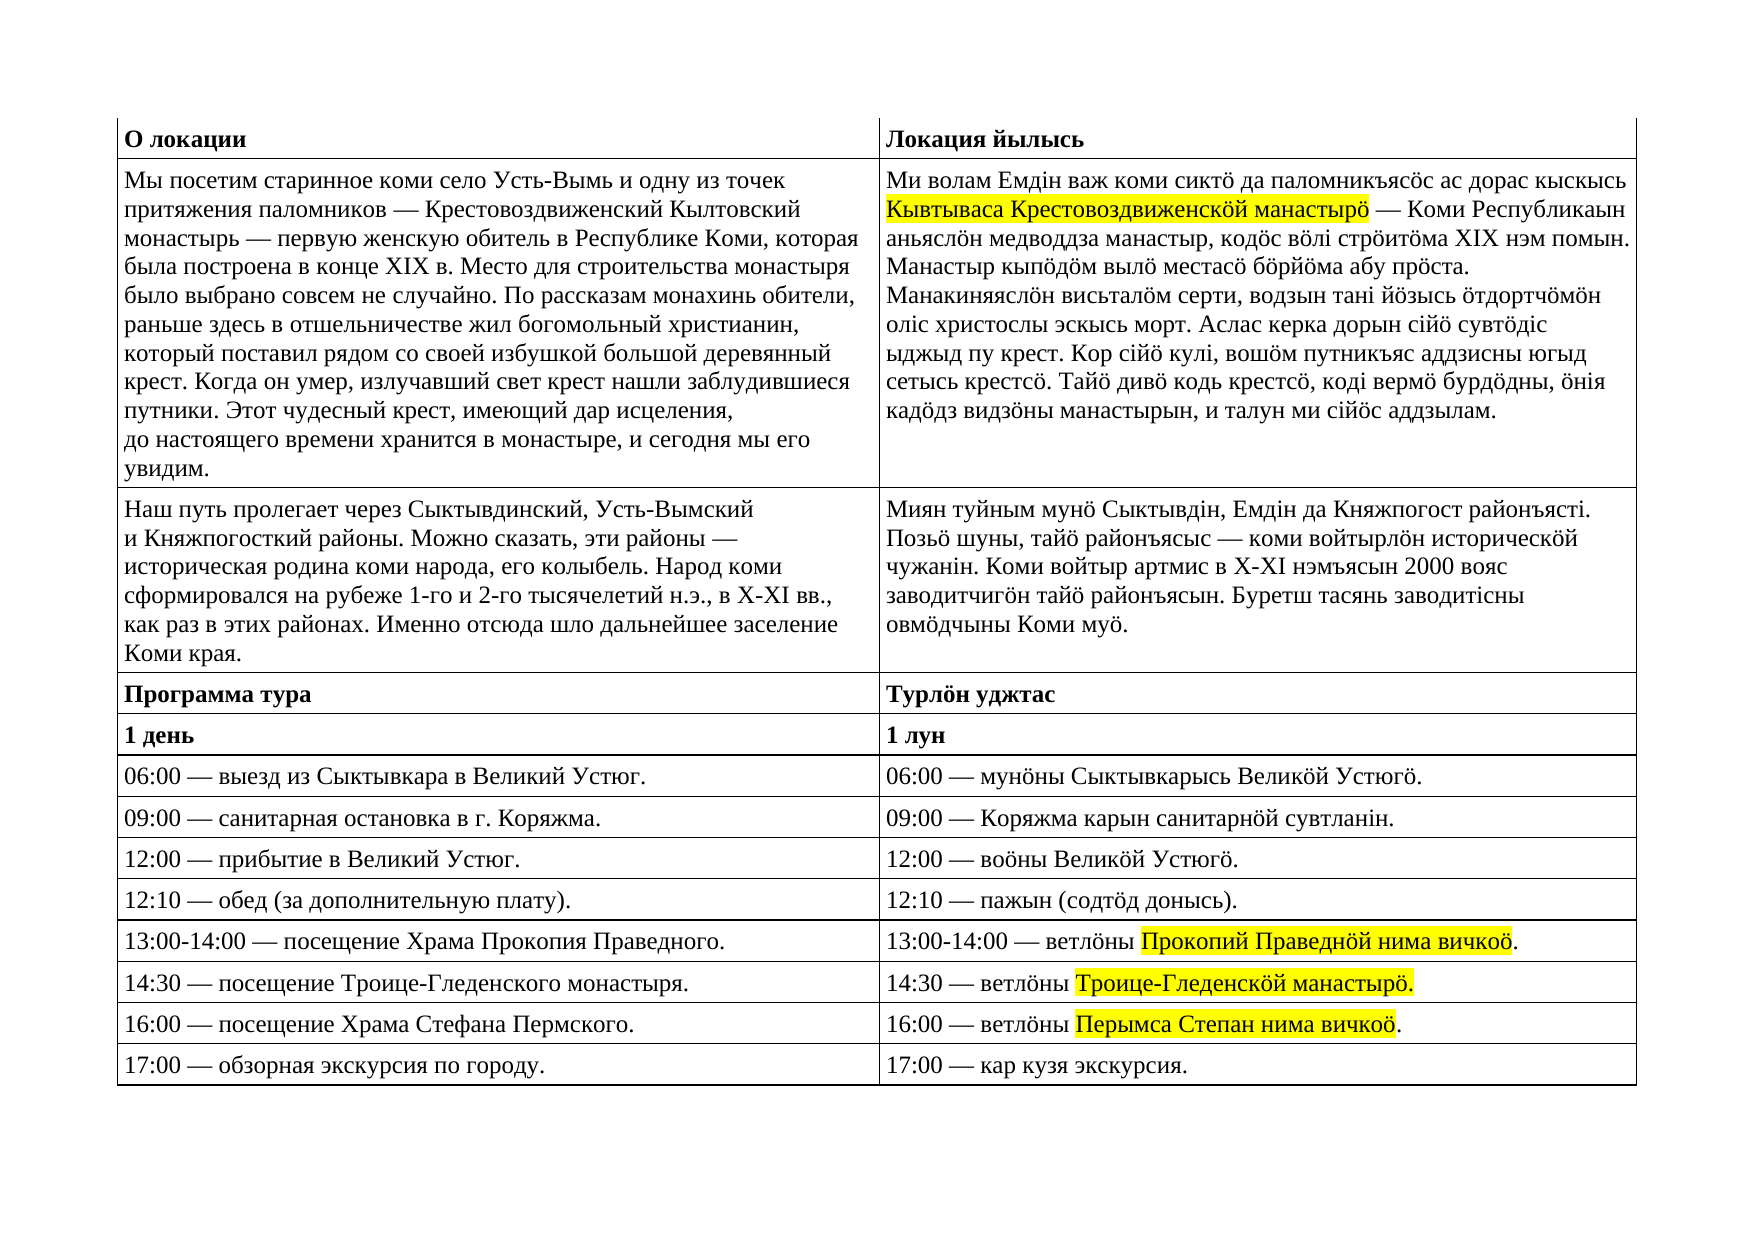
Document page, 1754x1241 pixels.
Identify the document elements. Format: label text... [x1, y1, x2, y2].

table_cell 13:00-14:00 — посещение Храма Прокопия Праведного. [118, 921, 879, 961]
table_cell 14:30 — посещение Троице-Гледенского монастыря. [118, 962, 879, 1002]
table_cell Локация йылысь [880, 118, 1636, 158]
table_cell О локации [118, 118, 879, 158]
table_cell 12:00 — прибытие в Великий Устюг. [118, 838, 879, 878]
table_cell 12:10 — пажын (содтӧд донысь). [880, 879, 1636, 919]
table_cell Ми волам Емдін важ коми сиктӧ да паломникъясӧс ас дорас кыскысь Кывтываса Крестовоздвиженскӧй манастырӧ — Коми Республикаын аньяслӧн медводдза манастыр, кодӧс вӧлі стрӧитӧма XIX нэм помын. Манастыр кыпӧдӧм вылӧ местасӧ бӧрйӧма абу прӧста. Манакиняяслӧн висьталӧм серти, водзын тані йӧзысь ӧтдортчӧмӧн оліс христослы эскысь морт. Аслас керка дорын сійӧ сувтӧдіс ыджыд пу крест. Кор сійӧ кулі, вошӧм путникъяс аддзисны югыд сетысь крестсӧ. Тайӧ дивӧ кодь крестсӧ, коді вермӧ бурдӧдны, ӧнія кадӧдз видзӧны манастырын, и талун ми сійӧс аддзылам. [880, 159, 1636, 487]
table_cell Наш путь пролегает через Сыктывдинский, Усть-Вымский и Княжпогосткий районы. Можно сказать, эти районы — историческая родина коми народа, его колыбель. Народ коми сформировался на рубеже 1-го и 2-го тысячелетий н.э., в Х-XI вв., как раз в этих районах. Именно отсюда шло дальнейшее заселение Коми края. [118, 488, 879, 672]
table_cell Программа тура [118, 673, 879, 713]
table_cell 17:00 — кар кузя экскурсия. [880, 1044, 1636, 1084]
table_cell Миян туйным мунӧ Сыктывдін, Емдін да Княжпогост районъясті. Позьӧ шуны, тайӧ районъясыс — коми войтырлӧн историческӧй чужанін. Коми войтыр артмис в Х-XI нэмъясын 2000 вояс заводитчигӧн тайӧ районъясын. Буретш тасянь заводитісны овмӧдчыны Коми муӧ. [880, 488, 1636, 672]
table_cell 09:00 — санитарная остановка в г. Коряжма. [118, 797, 879, 837]
table_cell 06:00 — выезд из Сыктывкара в Великий Устюг. [118, 756, 879, 796]
table_cell 14:30 — ветлӧны Троице-Гледенскӧй манастырӧ. [880, 962, 1636, 1002]
table_cell 17:00 — обзорная экскурсия по городу. [118, 1044, 879, 1084]
table_cell 1 лун [880, 714, 1636, 754]
table_cell 1 день [118, 714, 879, 754]
table_cell 06:00 — мунӧны Сыктывкарысь Великӧй Устюгӧ. [880, 756, 1636, 796]
table_cell 16:00 — ветлӧны Перымса Степан нима вичкоӧ. [880, 1003, 1636, 1043]
table_cell Мы посетим старинное коми село Усть-Вымь и одну из точек притяжения паломников — Крестовоздвиженский Кылтовский монастырь — первую женскую обитель в Республике Коми, которая была построена в конце XIX в. Место для строительства монастыря было выбрано совсем не случайно. По рассказам монахинь обители, раньше здесь в отшельничестве жил богомольный христианин, который поставил рядом со своей избушкой большой деревянный крест. Когда он умер, излучавший свет крест нашли заблудившиеся путники. Этот чудесный крест, имеющий дар исцеления, до настоящего времени хранится в монастыре, и сегодня мы его увидим. [118, 159, 879, 487]
table_cell 16:00 — посещение Храма Стефана Пермского. [118, 1003, 879, 1043]
table_cell 13:00-14:00 — ветлӧны Прокопий Праведнӧй нима вичкоӧ. [880, 921, 1636, 961]
table_cell 09:00 — Коряжма карын санитарнӧй сувтланін. [880, 797, 1636, 837]
table_cell 12:00 — воӧны Великӧй Устюгӧ. [880, 838, 1636, 878]
table_cell Турлӧн уджтас [880, 673, 1636, 713]
table_cell 12:10 — обед (за дополнительную плату). [118, 879, 879, 919]
